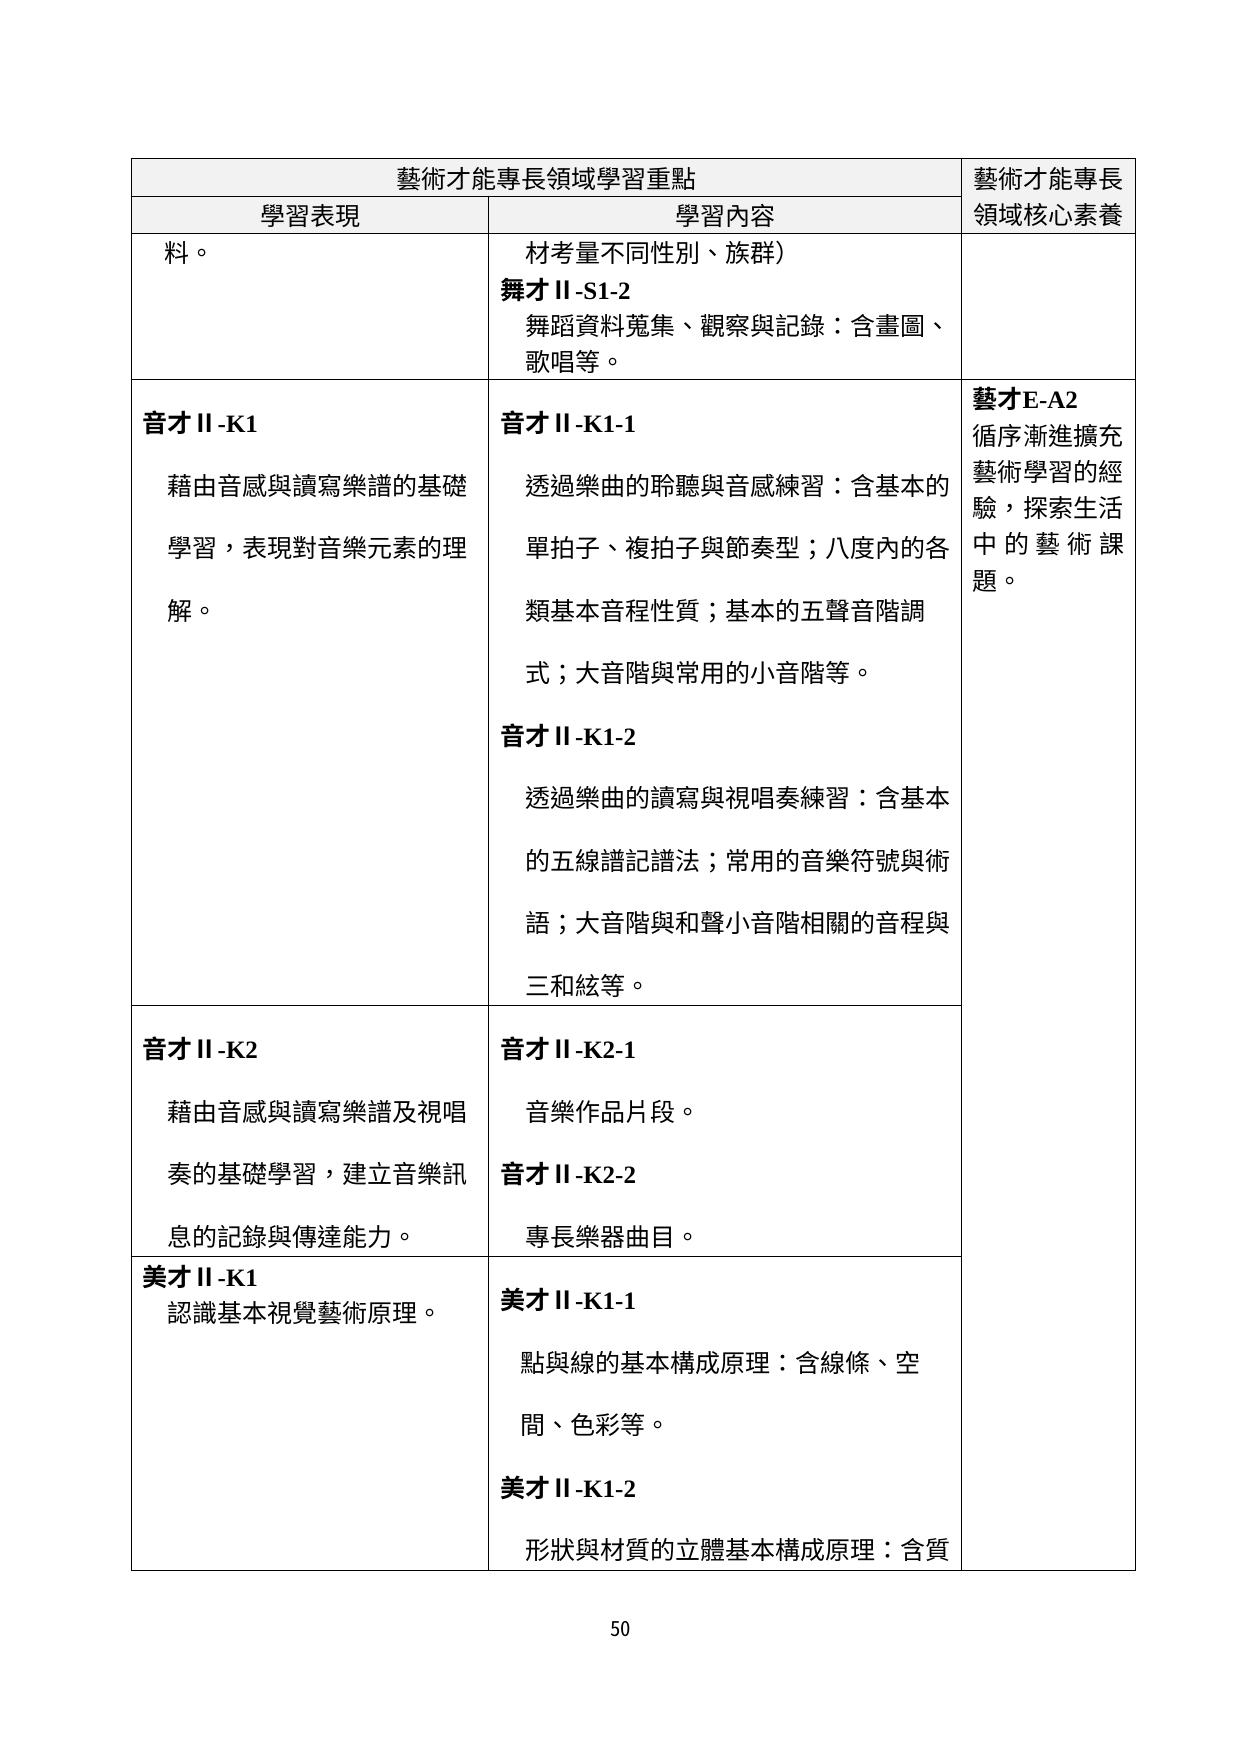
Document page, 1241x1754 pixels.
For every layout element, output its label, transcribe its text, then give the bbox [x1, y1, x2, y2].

table_cell 材考量不同性別、族群） 舞才Ⅱ-S1-2 舞蹈資料蒐集、觀察與記錄：含畫圖、歌唱等。 [489, 234, 961, 379]
table_cell 音才Ⅱ-K1-1 透過樂曲的聆聽與音感練習：含基本的單拍子、複拍子與節奏型；八度內的各類基本音程性質；基本的五聲音階調式；大音階與常用的小音階等。 音才Ⅱ-K1-2 透過樂曲的讀寫與視唱奏練習：含基本的五線譜記譜法；常用的音樂符號與術語；大音階與和聲小音階相關的音程與三和絃等。 [489, 380, 961, 1005]
table_cell 藝才E-A2 循序漸進擴充藝術學習的經驗，探索生活中的藝術課題。 [962, 380, 1135, 1569]
table_cell 學習內容 [489, 197, 961, 233]
table_cell 音才Ⅱ-K1 藉由音感與讀寫樂譜的基礎學習，表現對音樂元素的理解。 [132, 380, 488, 1005]
table_cell 學習表現 [132, 197, 488, 233]
table_cell 料。 [132, 234, 488, 379]
table_cell 美才Ⅱ-K1 認識基本視覺藝術原理。 [132, 1257, 488, 1569]
table_cell 音才Ⅱ-K2 藉由音感與讀寫樂譜及視唱奏的基礎學習，建立音樂訊息的記錄與傳達能力。 [132, 1006, 488, 1256]
table_header 藝術才能專長領域核心素養 [962, 159, 1135, 233]
table_cell [962, 234, 1135, 379]
table_cell 美才Ⅱ-K1-1 點與線的基本構成原理：含線條、空間、色彩等。 美才Ⅱ-K1-2 形狀與材質的立體基本構成原理：含質 [489, 1257, 961, 1569]
table_cell 音才Ⅱ-K2-1 音樂作品片段。 音才Ⅱ-K2-2 專長樂器曲目。 [489, 1006, 961, 1256]
table_header 藝術才能專長領域學習重點 [132, 159, 961, 196]
